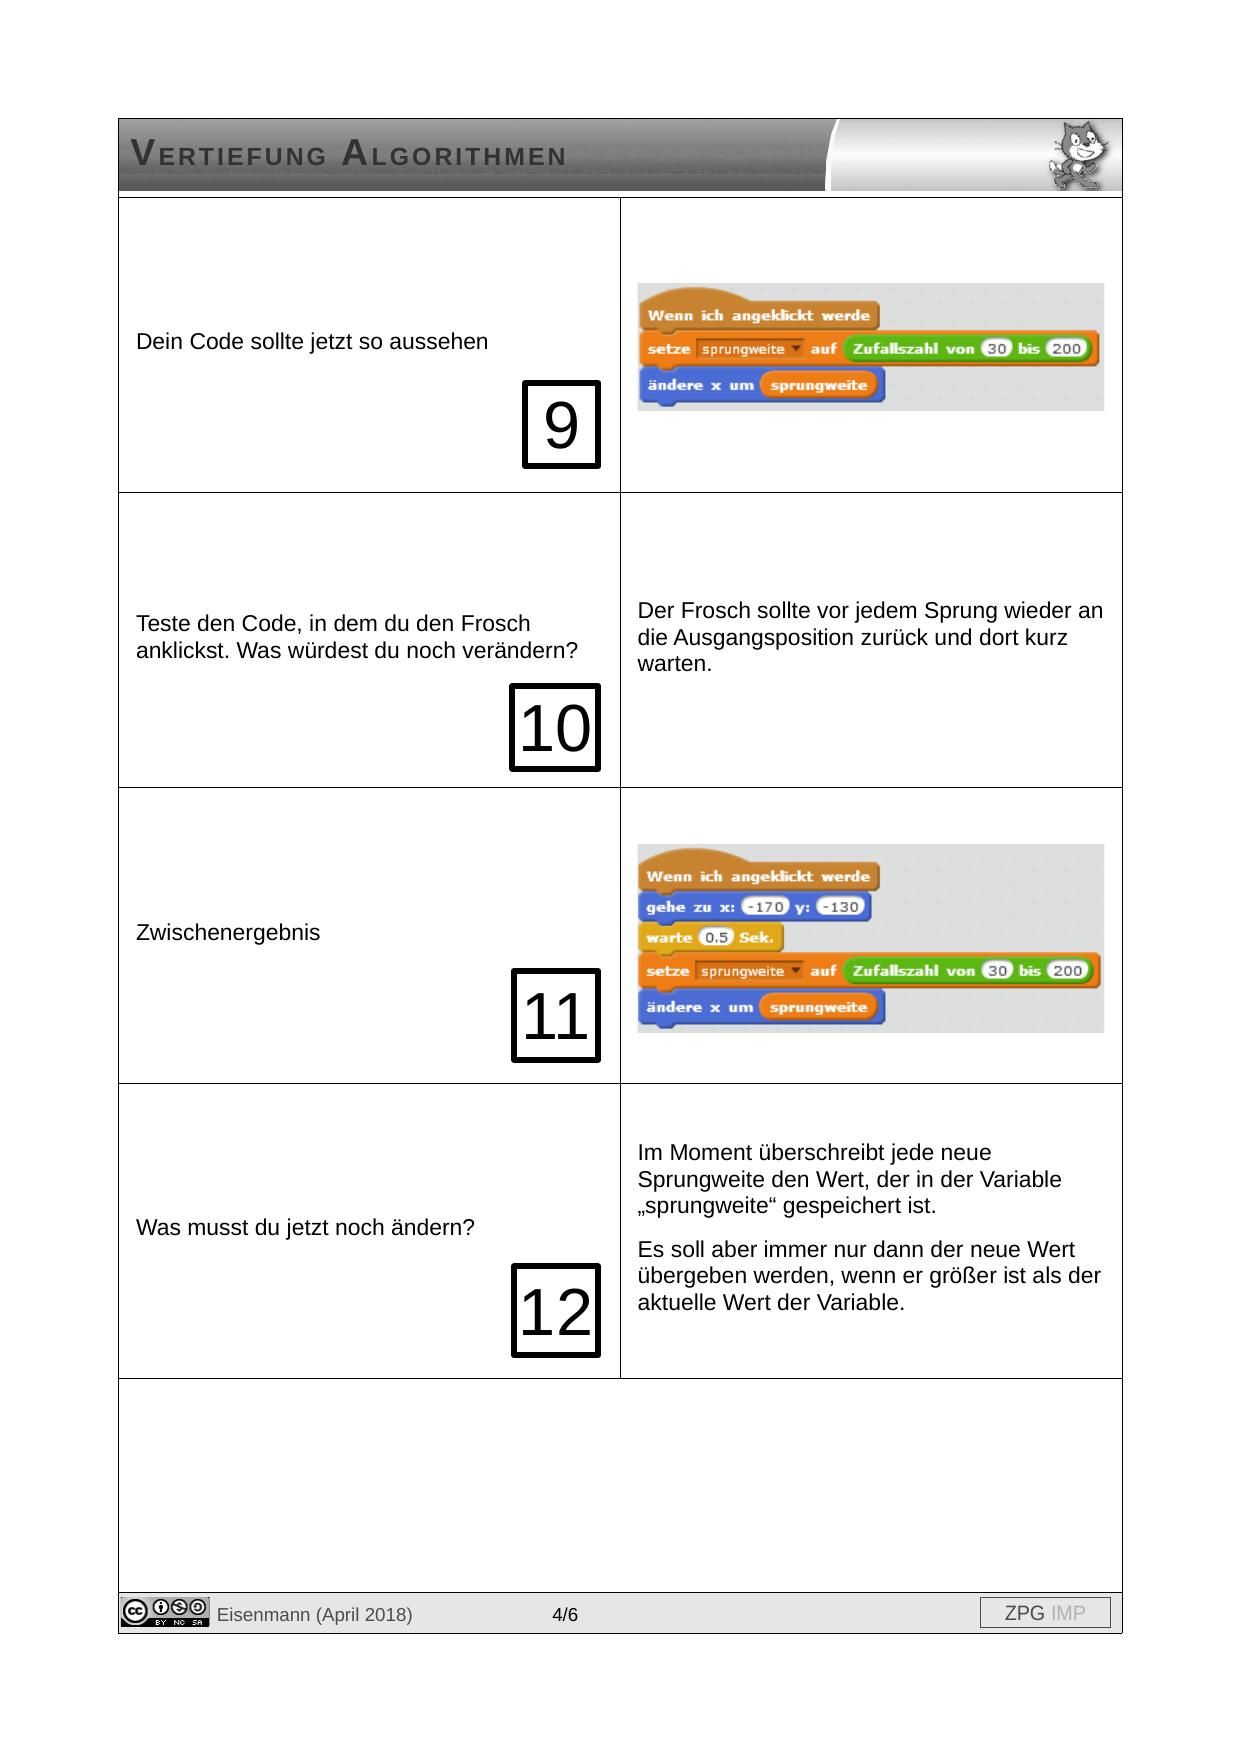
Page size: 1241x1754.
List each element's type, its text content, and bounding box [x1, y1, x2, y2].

picture [637, 844, 1105, 1033]
picture [120, 1597, 210, 1627]
table_cell Zwischenergebnis [119, 788, 620, 1082]
table_cell Dein Code sollte jetzt so aussehen [119, 198, 620, 492]
table_cell [621, 788, 1122, 844]
table_cell [621, 198, 1122, 492]
table_cell Im Moment überschreibt jede neue Sprungweite den Wert, der in der Variable „sprungweite“ gespeichert ist. Es soll aber immer nur dann der neue Wert übergeben werden, wenn er größer ist als der aktuelle Wert der Variable. [621, 1084, 1122, 1378]
picture [119, 119, 1122, 191]
table_cell [621, 845, 1122, 1082]
table_cell Teste den Code, in dem du den Frosch anklickst. Was würdest du noch verändern? [119, 493, 620, 787]
picture [637, 283, 1105, 411]
table_cell Der Frosch sollte vor jedem Sprung wieder an die Ausgangsposition zurück und dort kurz warten. [621, 493, 1122, 787]
table_cell Was musst du jetzt noch ändern? [119, 1084, 620, 1378]
